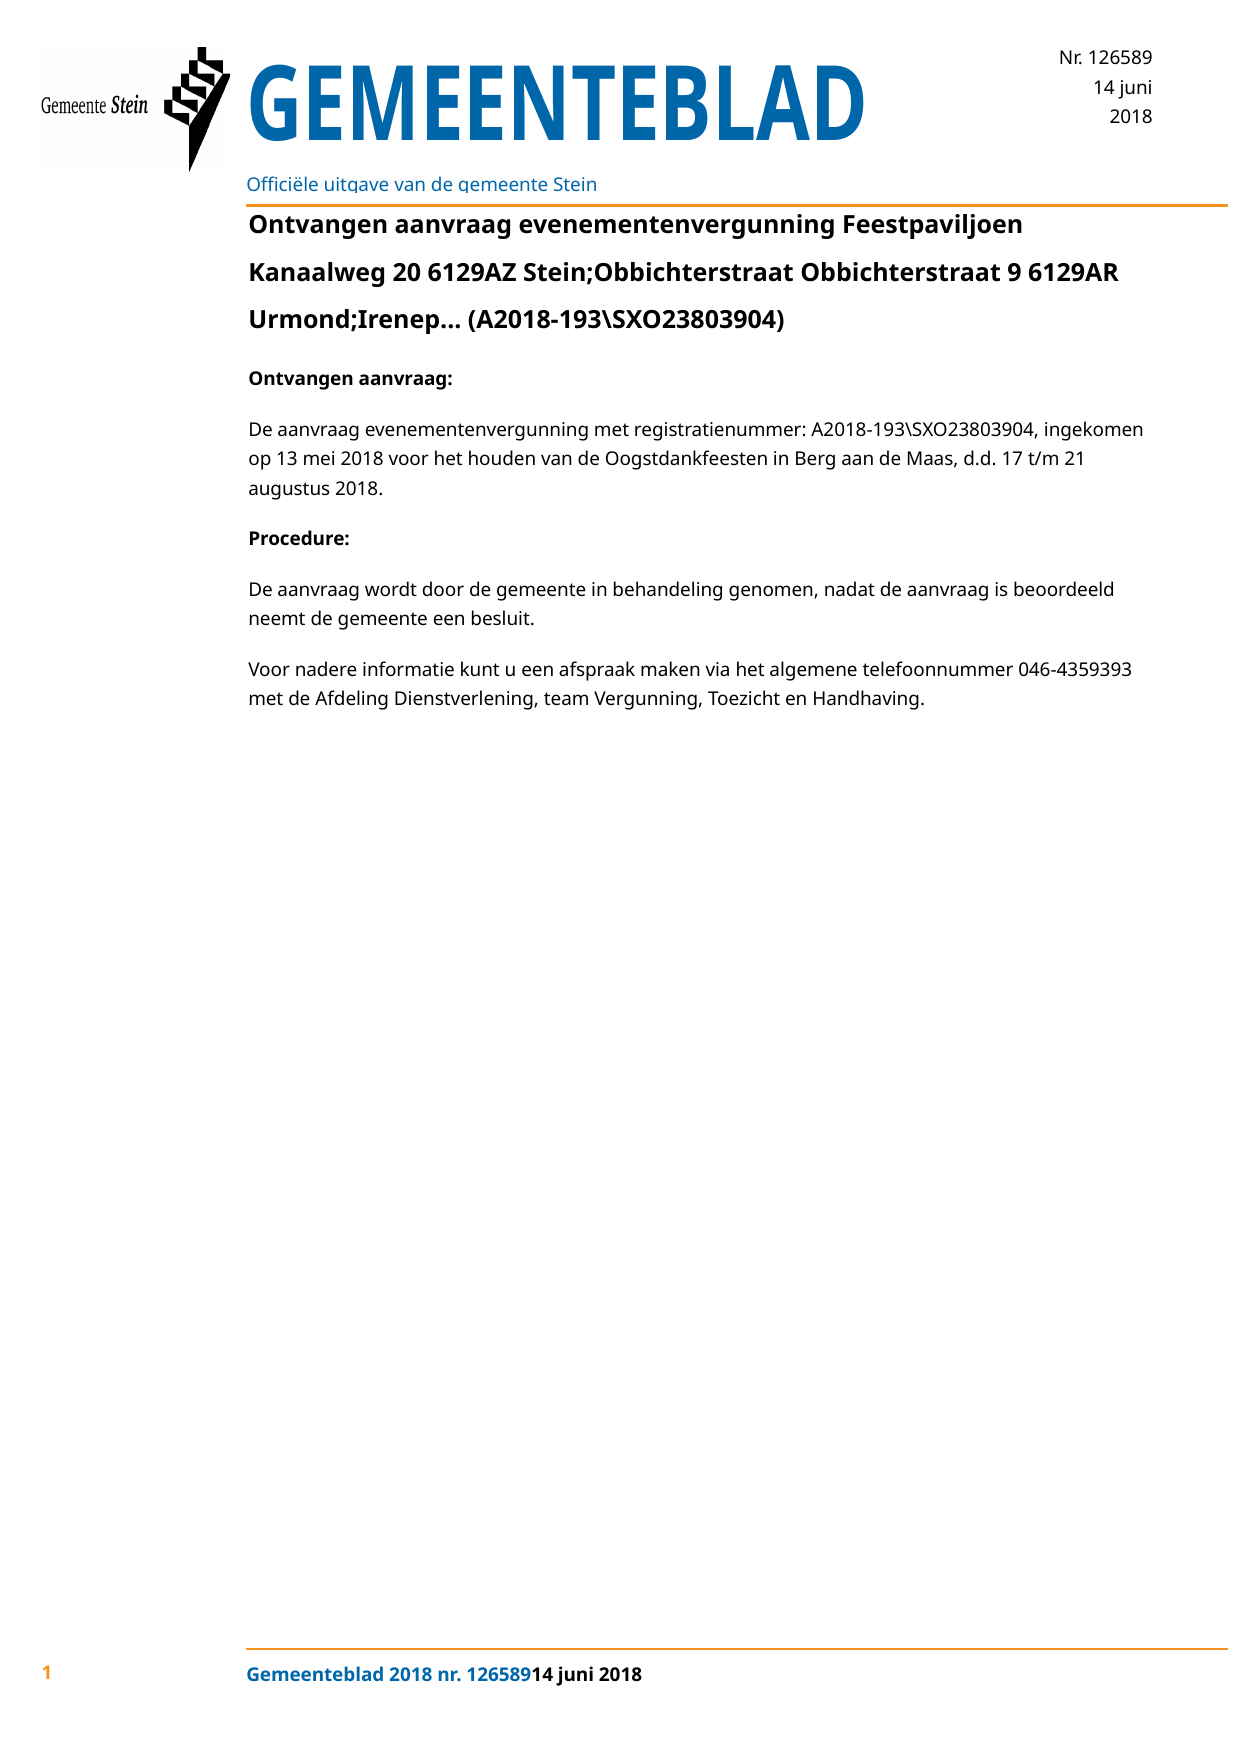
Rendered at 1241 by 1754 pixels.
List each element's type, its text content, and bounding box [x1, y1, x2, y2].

picture [41, 47, 231, 172]
text Ontvangen aanvraag evenementenvergunning Feestpaviljoen Kanaalweg 20 6129AZ Stein;Obbichterstraat Obbichterstraat 9 6129AR Urmond;Irenep... (A2018-193\SXO23803904) [248, 207, 1152, 336]
text De aanvraag evenementenvergunning met registratienummer: A2018-193\SXO23803904, ingekomen op 13 mei 2018 voor het houden van de Oogstdankfeesten in Berg aan de Maas, d.d. 17 t/m 21 augustus 2018. [248, 416, 1152, 501]
text Voor nadere informatie kunt u een afspraak maken via het algemene telefoonnummer 046-4359393 met de Afdeling Dienstverlening, team Vergunning, Toezicht en Handhaving. [248, 656, 1152, 711]
text Ontvangen aanvraag: [248, 366, 1152, 391]
text Procedure: [248, 526, 1152, 551]
text De aanvraag wordt door de gemeente in behandeling genomen, nadat de aanvraag is beoordeeld neemt de gemeente een besluit. [248, 576, 1152, 631]
